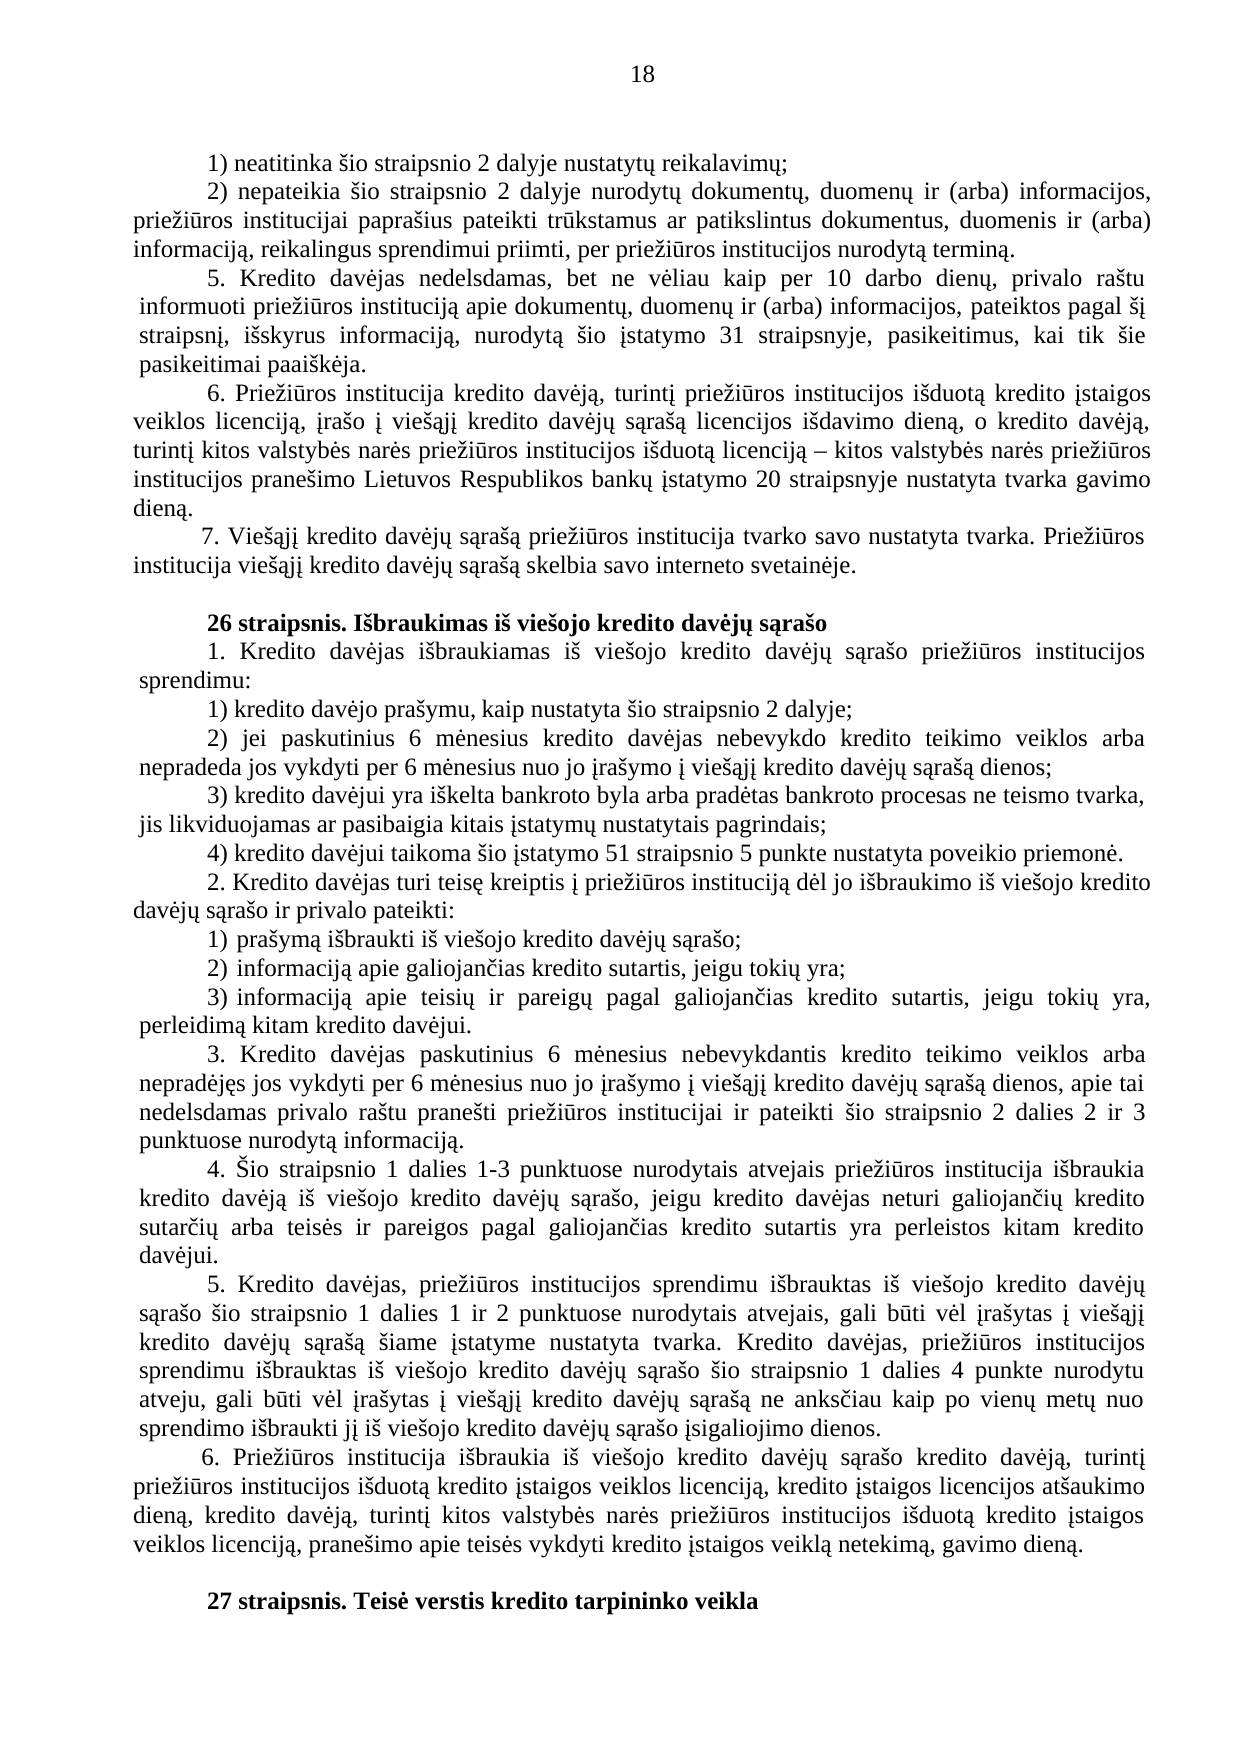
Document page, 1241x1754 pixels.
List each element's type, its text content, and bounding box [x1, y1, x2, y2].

text 5. Kredito davėjas, priežiūros institucijos sprendimu išbrauktas iš viešojo kredito davėjų sąrašo šio straipsnio 1 dalies 1 ir 2 punktuose nurodytais atvejais, gali būti vėl įrašytas į viešąjį kredito davėjų sąrašą šiame įstatyme nustatyta tvarka. Kredito davėjas, priežiūros institucijos sprendimu išbrauktas iš viešojo kredito davėjų sąrašo šio straipsnio 1 dalies 4 punkte nurodytu atveju, gali būti vėl įrašytas į viešąjį kredito davėjų sąrašą ne anksčiau kaip po vienų metų nuo sprendimo išbraukti jį iš viešojo kredito davėjų sąrašo įsigaliojimo dienos. [139, 1269, 1146, 1442]
text 1) neatitinka šio straipsnio 2 dalyje nustatytų reikalavimų; [133, 148, 1152, 176]
text 5. Kredito davėjas nedelsdamas, bet ne vėliau kaip per 10 darbo dienų, privalo raštu informuoti priežiūros instituciją apie dokumentų, duomenų ir (arba) informacijos, pateiktos pagal šį straipsnį, išskyrus informaciją, nurodytą šio įstatymo 31 straipsnyje, pasikeitimus, kai tik šie pasikeitimai paaiškėja. [139, 263, 1146, 378]
text 2) nepateikia šio straipsnio 2 dalyje nurodytų dokumentų, duomenų ir (arba) informacijos, priežiūros institucijai paprašius pateikti trūkstamus ar patikslintus dokumentus, duomenis ir (arba) informaciją, reikalingus sprendimui priimti, per priežiūros institucijos nurodytą terminą. [133, 176, 1152, 263]
text 4. Šio straipsnio 1 dalies 1-3 punktuose nurodytais atvejais priežiūros institucija išbraukia kredito davėją iš viešojo kredito davėjų sąrašo, jeigu kredito davėjas neturi galiojančių kredito sutarčių arba teisės ir pareigos pagal galiojančias kredito sutartis yra perleistos kitam kredito davėjui. [139, 1154, 1146, 1269]
text 7. Viešąjį kredito davėjų sąrašą priežiūros institucija tvarko savo nustatyta tvarka. Priežiūros institucija viešąjį kredito davėjų sąrašą skelbia savo interneto svetainėje. [133, 521, 1146, 579]
text 2) jei paskutinius 6 mėnesius kredito davėjas nebevykdo kredito teikimo veiklos arba nepradeda jos vykdyti per 6 mėnesius nuo jo įrašymo į viešąjį kredito davėjų sąrašą dienos; [139, 723, 1146, 781]
text 27 straipsnis. Teisė verstis kredito tarpininko veikla [139, 1586, 1146, 1615]
text 3. Kredito davėjas paskutinius 6 mėnesius nebevykdantis kredito teikimo veiklos arba nepradėjęs jos vykdyti per 6 mėnesius nuo jo įrašymo į viešąjį kredito davėjų sąrašą dienos, apie tai nedelsdamas privalo raštu pranešti priežiūros institucijai ir pateikti šio straipsnio 2 dalies 2 ir 3 punktuose nurodytą informaciją. [139, 1039, 1146, 1154]
text 6. Priežiūros institucija kredito davėją, turintį priežiūros institucijos išduotą kredito įstaigos veiklos licenciją, įrašo į viešąjį kredito davėjų sąrašą licencijos išdavimo dieną, o kredito davėją, turintį kitos valstybės narės priežiūros institucijos išduotą licenciją – kitos valstybės narės priežiūros institucijos pranešimo Lietuvos Respublikos bankų įstatymo 20 straipsnyje nustatyta tvarka gavimo dieną. [133, 378, 1152, 521]
text 1. Kredito davėjas išbraukiamas iš viešojo kredito davėjų sąrašo priežiūros institucijos sprendimu: [139, 636, 1146, 694]
text 3) kredito davėjui yra iškelta bankroto byla arba pradėtas bankroto procesas ne teismo tvarka, jis likviduojamas ar pasibaigia kitais įstatymų nustatytais pagrindais; [139, 781, 1146, 838]
text 2. Kredito davėjas turi teisę kreiptis į priežiūros instituciją dėl jo išbraukimo iš viešojo kredito davėjų sąrašo ir privalo pateikti: [133, 867, 1152, 924]
text 6. Priežiūros institucija išbraukia iš viešojo kredito davėjų sąrašo kredito davėją, turintį priežiūros institucijos išduotą kredito įstaigos veiklos licenciją, kredito įstaigos licencijos atšaukimo dieną, kredito davėją, turintį kitos valstybės narės priežiūros institucijos išduotą kredito įstaigos veiklos licenciją, pranešimo apie teisės vykdyti kredito įstaigos veiklą netekimą, gavimo dieną. [133, 1442, 1146, 1557]
text 4) kredito davėjui taikoma šio įstatymo 51 straipsnio 5 punkte nustatyta poveikio priemonė. [207, 838, 1152, 867]
text 2) informaciją apie galiojančias kredito sutartis, jeigu tokių yra; [139, 953, 1152, 982]
text 1) kredito davėjo prašymu, kaip nustatyta šio straipsnio 2 dalyje; [139, 694, 1146, 723]
text 1) prašymą išbraukti iš viešojo kredito davėjų sąrašo; [139, 924, 1152, 953]
text 3) informaciją apie teisių ir pareigų pagal galiojančias kredito sutartis, jeigu tokių yra, perleidimą kitam kredito davėjui. [139, 982, 1152, 1039]
text 26 straipsnis. Išbraukimas iš viešojo kredito davėjų sąrašo [139, 608, 1146, 636]
